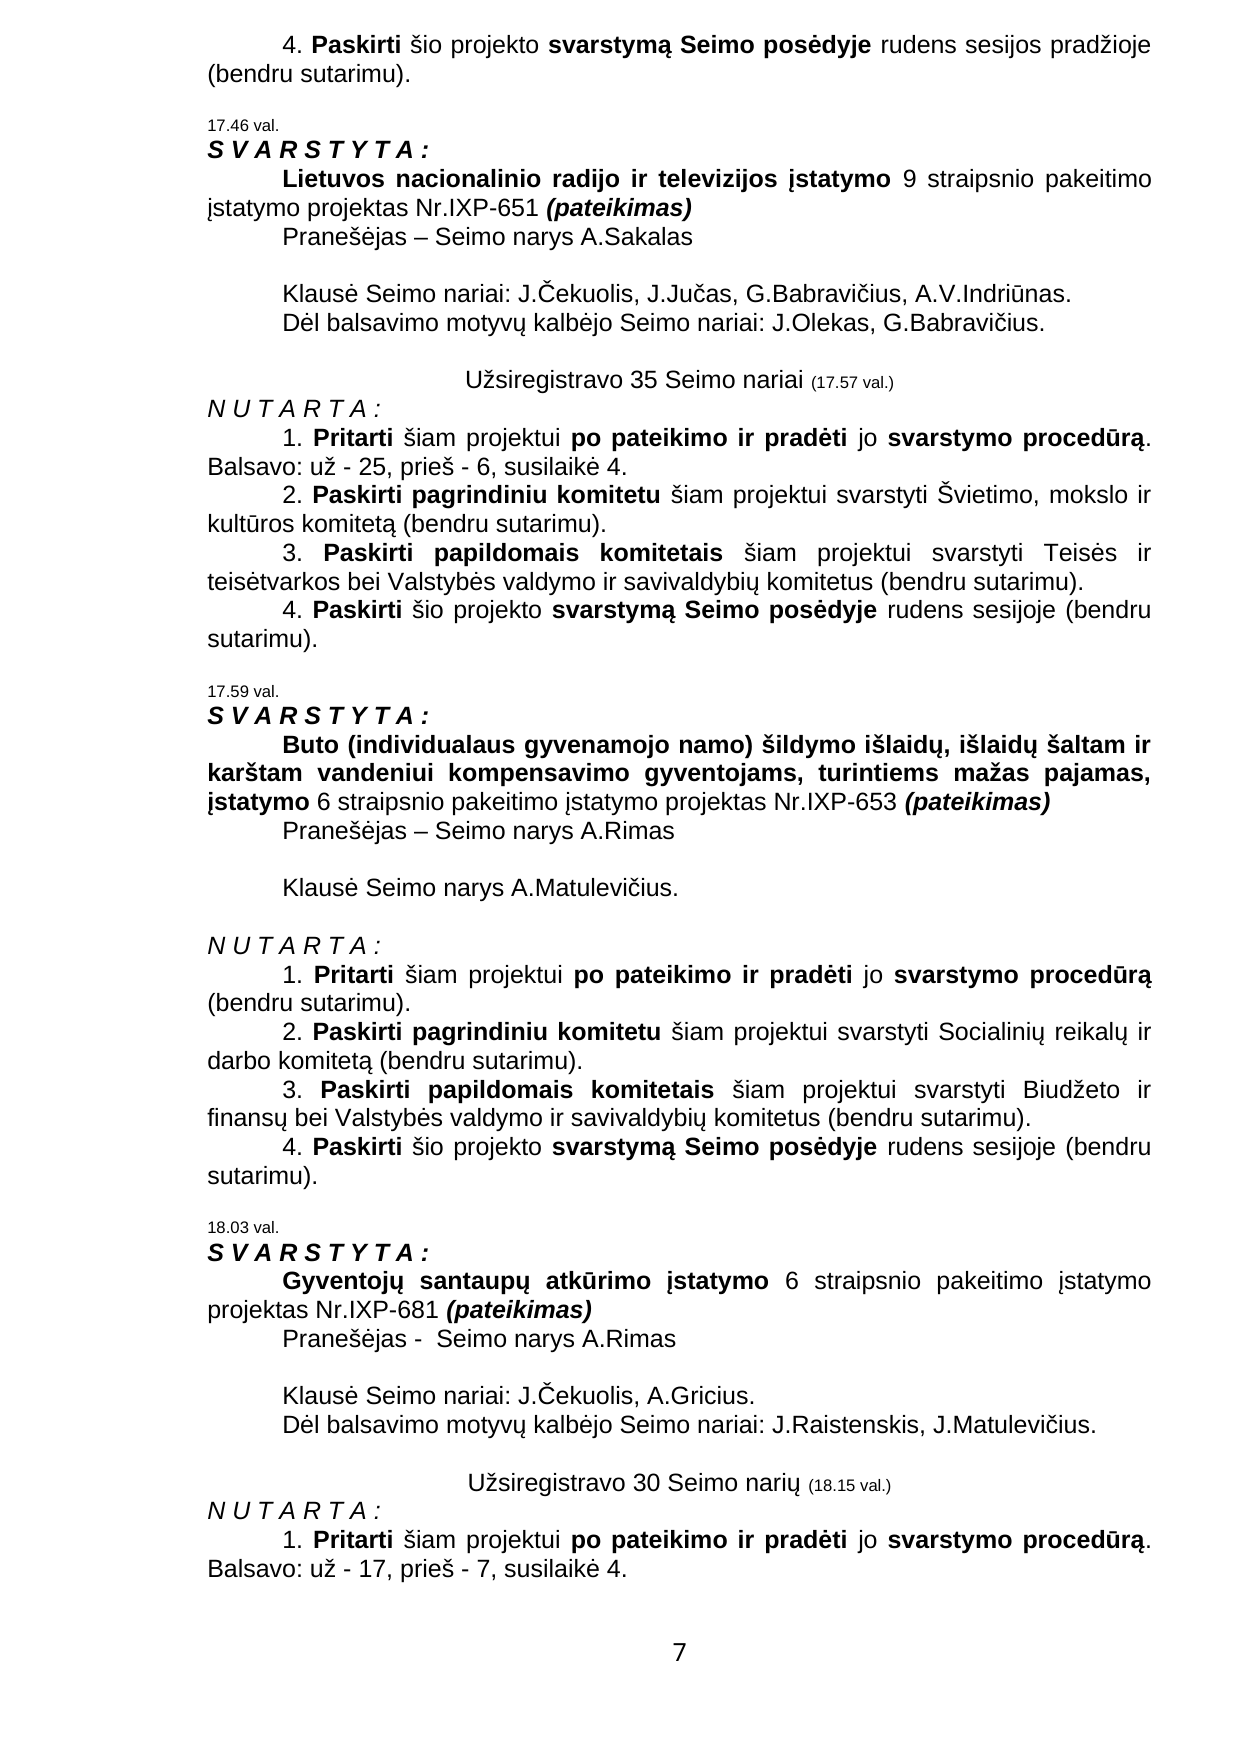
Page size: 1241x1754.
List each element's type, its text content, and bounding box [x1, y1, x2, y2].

text Buto (individualaus gyvenamojo namo) šildymo išlaidų, išlaidų šaltam ir karštam vandeniui kompensavimo gyventojams, turintiems mažas pajamas, įstatymo 6 straipsnio pakeitimo įstatymo projektas Nr.IXP-653 (pateikimas) [207, 729, 1152, 816]
text Užsiregistravo 30 Seimo narių (18.15 val.) [207, 1467, 1152, 1496]
text Pranešėjas - Seimo narys A.Rimas [207, 1324, 1152, 1352]
text 4. Paskirti šio projekto svarstymą Seimo posėdyje rudens sesijoje (bendru sutarimu). [207, 1132, 1152, 1189]
text S V A R S T Y T A : [207, 1237, 1152, 1266]
text Dėl balsavimo motyvų kalbėjo Seimo nariai: J.Olekas, G.Babravičius. [207, 308, 1152, 337]
text 1. Pritarti šiam projektui po pateikimo ir pradėti jo svarstymo procedūrą (bendru sutarimu). [207, 959, 1152, 1017]
text S V A R S T Y T A : [207, 135, 1152, 164]
text S V A R S T Y T A : [207, 701, 1152, 729]
text 1. Pritarti šiam projektui po pateikimo ir pradėti jo svarstymo procedūrą. Balsavo: už - 17, prieš - 7, susilaikė 4. [207, 1525, 1152, 1582]
text 3. Paskirti papildomais komitetais šiam projektui svarstyti Teisės ir teisėtvarkos bei Valstybės valdymo ir savivaldybių komitetus (bendru sutarimu). [207, 538, 1152, 595]
text Klausė Seimo nariai: J.Čekuolis, A.Gricius. [207, 1381, 1152, 1410]
text Gyventojų santaupų atkūrimo įstatymo 6 straipsnio pakeitimo įstatymo projektas Nr.IXP-681 (pateikimas) [207, 1266, 1152, 1324]
text 2. Paskirti pagrindiniu komitetu šiam projektui svarstyti Švietimo, mokslo ir kultūros komitetą (bendru sutarimu). [207, 480, 1152, 538]
text 18.03 val. [207, 1218, 1152, 1237]
text N U T A R T A : [207, 394, 1152, 423]
text Klausė Seimo narys A.Matulevičius. [207, 873, 1152, 902]
text 17.46 val. [207, 116, 1152, 135]
text 3. Paskirti papildomais komitetais šiam projektui svarstyti Biudžeto ir finansų bei Valstybės valdymo ir savivaldybių komitetus (bendru sutarimu). [207, 1074, 1152, 1132]
text 4. Paskirti šio projekto svarstymą Seimo posėdyje rudens sesijoje (bendru sutarimu). [207, 595, 1152, 653]
text N U T A R T A : [207, 1496, 1152, 1525]
text 2. Paskirti pagrindiniu komitetu šiam projektui svarstyti Socialinių reikalų ir darbo komitetą (bendru sutarimu). [207, 1017, 1152, 1074]
text N U T A R T A : [207, 931, 1152, 959]
text 17.59 val. [207, 682, 1152, 701]
text Dėl balsavimo motyvų kalbėjo Seimo nariai: J.Raistenskis, J.Matulevičius. [207, 1410, 1152, 1439]
text Užsiregistravo 35 Seimo nariai (17.57 val.) [207, 365, 1152, 394]
text 1. Pritarti šiam projektui po pateikimo ir pradėti jo svarstymo procedūrą. Balsavo: už - 25, prieš - 6, susilaikė 4. [207, 423, 1152, 480]
text Lietuvos nacionalinio radijo ir televizijos įstatymo 9 straipsnio pakeitimo įstatymo projektas Nr.IXP-651 (pateikimas) [207, 164, 1152, 222]
text 4. Paskirti šio projekto svarstymą Seimo posėdyje rudens sesijos pradžioje (bendru sutarimu). [207, 30, 1152, 87]
text Klausė Seimo nariai: J.Čekuolis, J.Jučas, G.Babravičius, A.V.Indriūnas. [207, 279, 1152, 308]
text Pranešėjas – Seimo narys A.Sakalas [207, 222, 1152, 250]
text Pranešėjas – Seimo narys A.Rimas [207, 816, 1152, 844]
